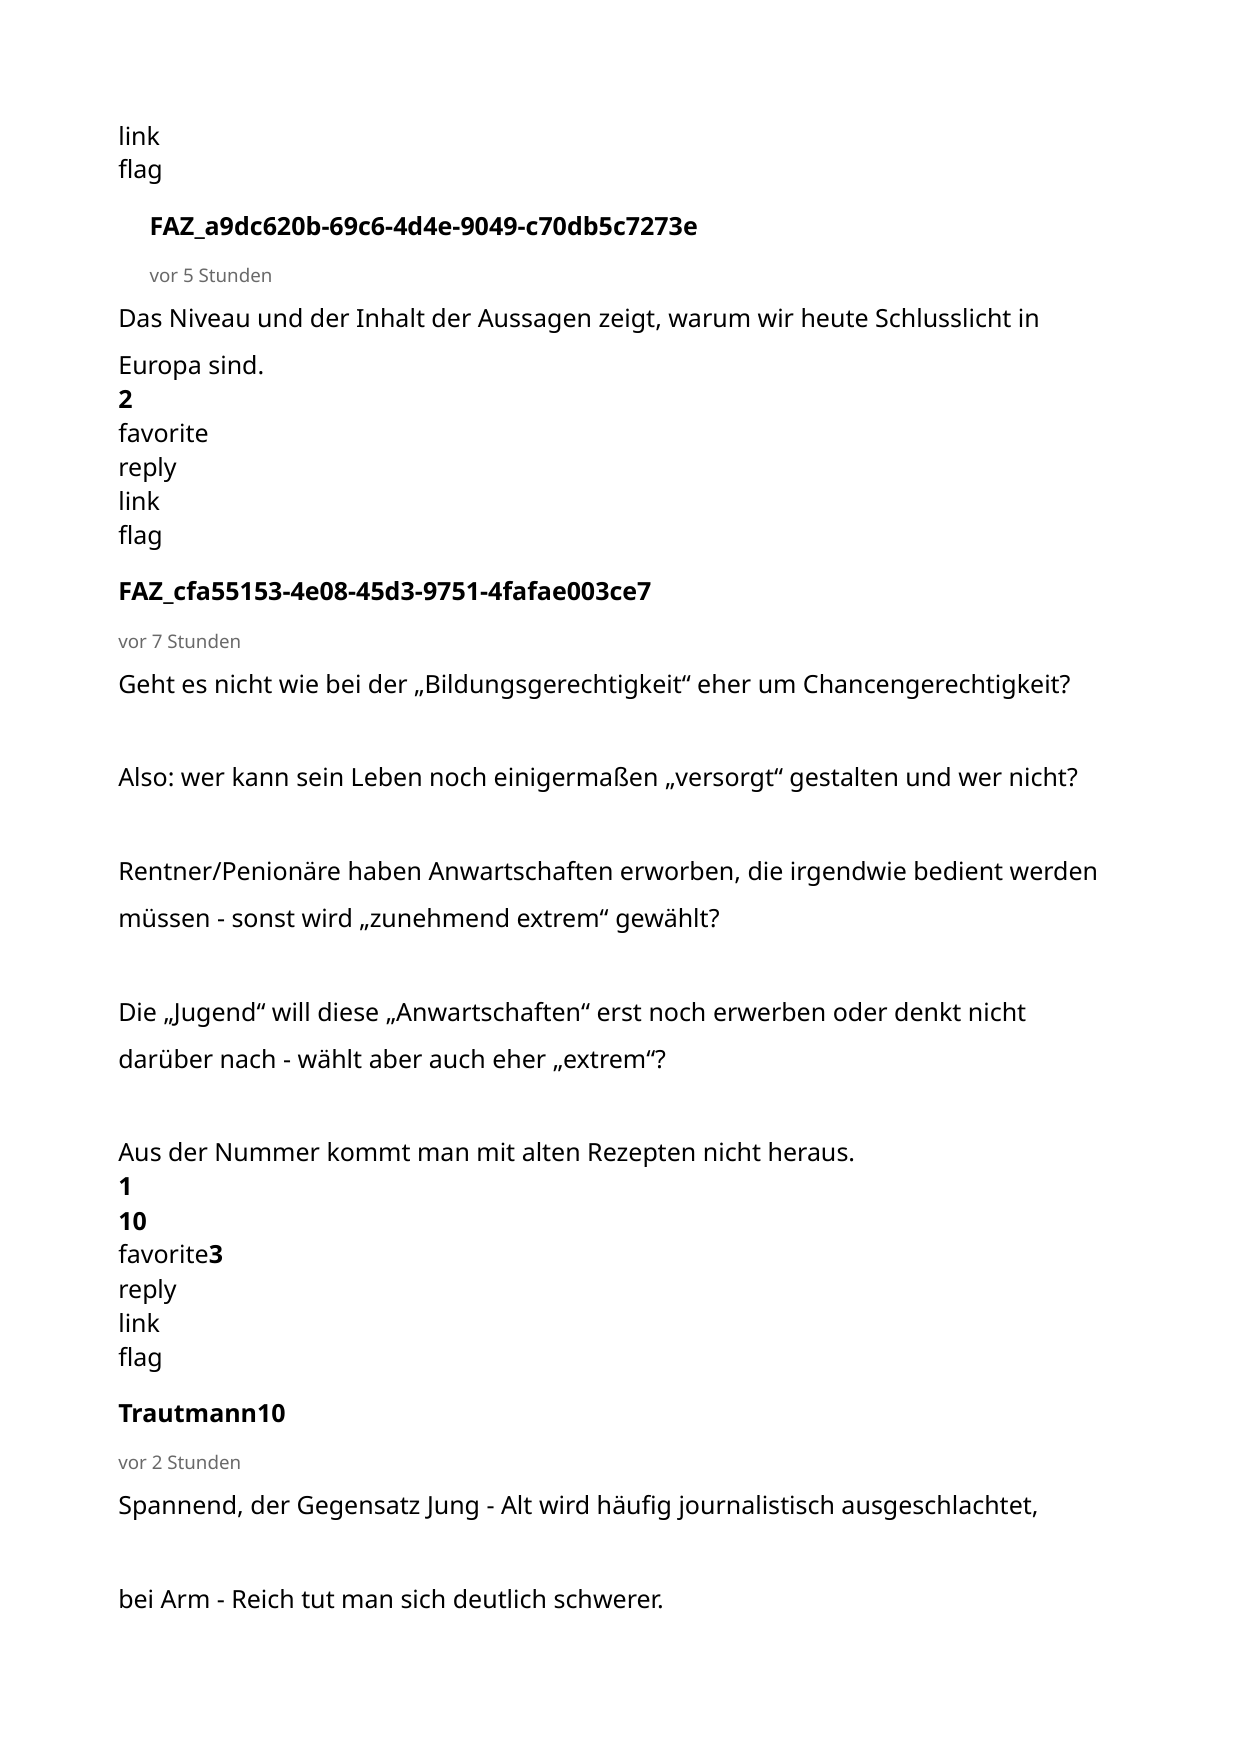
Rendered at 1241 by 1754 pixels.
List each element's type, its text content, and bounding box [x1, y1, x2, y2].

text link [118, 1305, 1122, 1339]
text vor 7 Stunden [118, 624, 1122, 653]
text 10 [118, 1203, 1122, 1237]
text favorite3 [118, 1237, 1122, 1271]
text Trautmann10 [118, 1389, 1114, 1430]
text link [118, 484, 1122, 518]
text flag [118, 152, 1122, 186]
text 2 [118, 382, 1122, 416]
text flag [118, 518, 1122, 552]
text link [118, 118, 1122, 152]
text favorite [118, 416, 1122, 450]
text reply [118, 1271, 1122, 1305]
text reply [118, 450, 1122, 484]
text vor 5 Stunden [149, 258, 1122, 288]
text Spannend, der Gegensatz Jung - Alt wird häufig journalistisch ausgeschlachtet, bei Arm - Reich tut man sich deutlich schwerer. [118, 1475, 1122, 1616]
text FAZ_cfa55153-4e08-45d3-9751-4fafae003ce7 [118, 567, 1114, 608]
text Das Niveau und der Inhalt der Aussagen zeigt, warum wir heute Schlusslicht in Europa sind. [118, 288, 1122, 382]
text Geht es nicht wie bei der „Bildungsgerechtigkeit“ eher um Chancengerechtigkeit? Also: wer kann sein Leben noch einigermaßen „versorgt“ gestalten und wer nicht? Rentner/Penionäre haben Anwartschaften erworben, die irgendwie bedient werden müssen - sonst wird „zunehmend extrem“ gewählt? Die „Jugend“ will diese „Anwartschaften“ erst noch erwerben oder denkt nicht darüber nach - wählt aber auch eher „extrem“? Aus der Nummer kommt man mit alten Rezepten nicht heraus. [118, 653, 1122, 1169]
text flag [118, 1339, 1122, 1373]
text 1 [118, 1169, 1122, 1203]
text FAZ_a9dc620b-69c6-4d4e-9049-c70db5c7273e [149, 202, 1114, 242]
text vor 2 Stunden [118, 1445, 1122, 1475]
